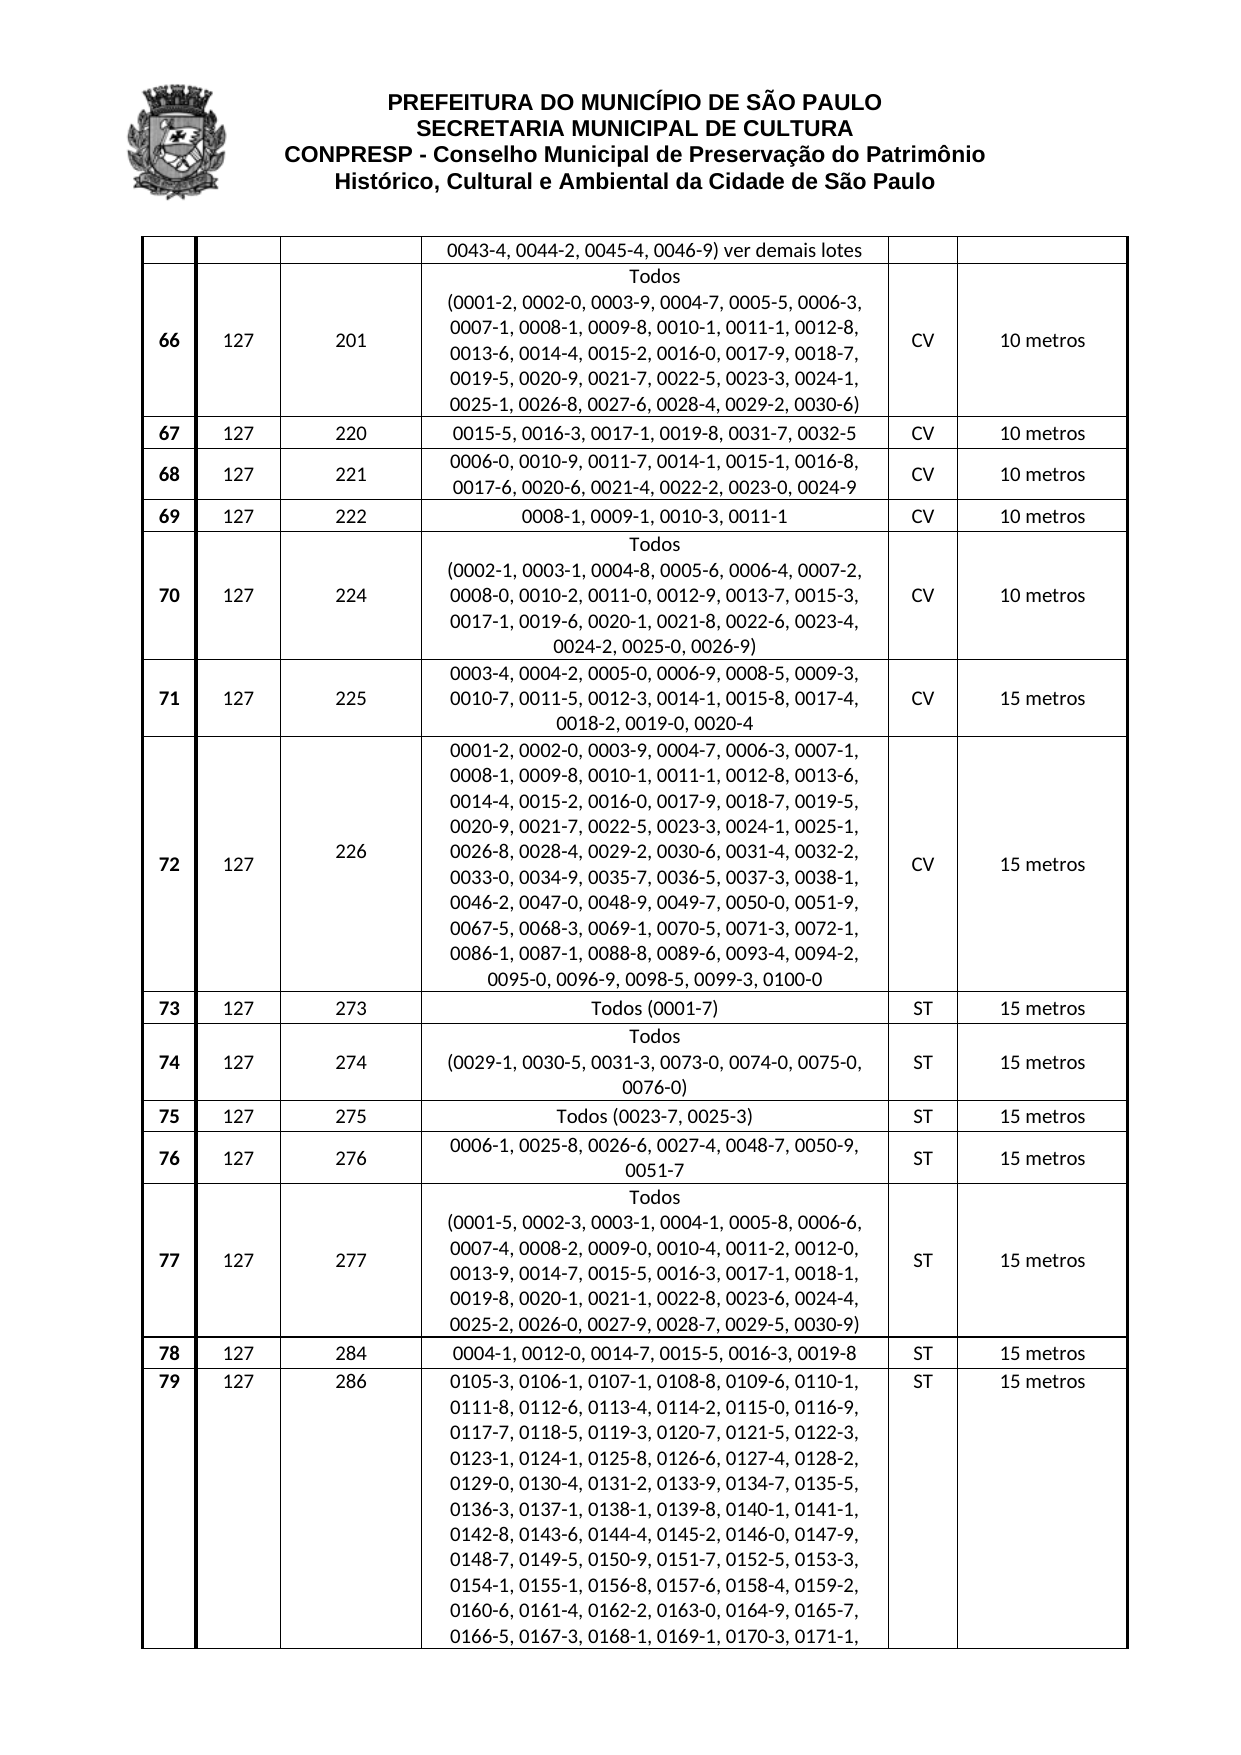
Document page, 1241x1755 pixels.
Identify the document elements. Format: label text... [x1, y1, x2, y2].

table_cell ST [889, 1184, 957, 1336]
table_cell 78 [144, 1338, 194, 1368]
table_cell 0015-5, 0016-3, 0017-1, 0019-8, 0031-7, 0032-5 [422, 417, 888, 447]
table_cell 74 [144, 1024, 194, 1100]
table_cell 72 [144, 737, 194, 991]
table_cell [958, 237, 1126, 263]
table_cell 221 [281, 449, 421, 499]
table_cell ST [889, 992, 957, 1022]
table_cell 127 [198, 1024, 280, 1100]
table_cell 273 [281, 992, 421, 1022]
table_cell 15 metros [958, 660, 1126, 736]
table_cell 15 metros [958, 1132, 1126, 1183]
table_cell 127 [198, 992, 280, 1022]
table_cell 225 [281, 660, 421, 736]
table_cell 10 metros [958, 264, 1126, 416]
table_cell 67 [144, 417, 194, 447]
table_cell CV [889, 532, 957, 659]
table_cell 0006-0, 0010-9, 0011-7, 0014-1, 0015-1, 0016-8, 0017-6, 0020-6, 0021-4, 0022-2, 0023-0, 0024-9 [422, 449, 888, 499]
table_cell 224 [281, 532, 421, 659]
table_cell CV [889, 500, 957, 531]
table_cell 0003-4, 0004-2, 0005-0, 0006-9, 0008-5, 0009-3, 0010-7, 0011-5, 0012-3, 0014-1, 0015-8, 0017-4, 0018-2, 0019-0, 0020-4 [422, 660, 888, 736]
table_cell 77 [144, 1184, 194, 1336]
table_cell 226 [281, 737, 421, 991]
table_cell 0105-3, 0106-1, 0107-1, 0108-8, 0109-6, 0110-1, 0111-8, 0112-6, 0113-4, 0114-2, 0115-0, 0116-9, 0117-7, 0118-5, 0119-3, 0120-7, 0121-5, 0122-3, 0123-1, 0124-1, 0125-8, 0126-6, 0127-4, 0128-2, 0129-0, 0130-4, 0131-2, 0133-9, 0134-7, 0135-5, 0136-3, 0137-1, 0138-1, 0139-8, 0140-1, 0141-1, 0142-8, 0143-6, 0144-4, 0145-2, 0146-0, 0147-9, 0148-7, 0149-5, 0150-9, 0151-7, 0152-5, 0153-3, 0154-1, 0155-1, 0156-8, 0157-6, 0158-4, 0159-2, 0160-6, 0161-4, 0162-2, 0163-0, 0164-9, 0165-7, 0166-5, 0167-3, 0168-1, 0169-1, 0170-3, 0171-1, [422, 1369, 888, 1648]
table_cell 15 metros [958, 1024, 1126, 1100]
table_cell Todos (0001-5, 0002-3, 0003-1, 0004-1, 0005-8, 0006-6, 0007-4, 0008-2, 0009-0, 0010-4, 0011-2, 0012-0, 0013-9, 0014-7, 0015-5, 0016-3, 0017-1, 0018-1, 0019-8, 0020-1, 0021-1, 0022-8, 0023-6, 0024-4, 0025-2, 0026-0, 0027-9, 0028-7, 0029-5, 0030-9) [422, 1184, 888, 1336]
table_cell 15 metros [958, 737, 1126, 991]
table_cell Todos (0001-7) [422, 992, 888, 1022]
table_cell CV [889, 660, 957, 736]
table_cell 277 [281, 1184, 421, 1336]
table_cell Todos (0029-1, 0030-5, 0031-3, 0073-0, 0074-0, 0075-0, 0076-0) [422, 1024, 888, 1100]
table_cell 284 [281, 1338, 421, 1368]
table_cell 15 metros [958, 1101, 1126, 1131]
table_cell 127 [198, 264, 280, 416]
table_cell ST [889, 1338, 957, 1368]
table_cell 127 [198, 500, 280, 531]
table_cell 276 [281, 1132, 421, 1183]
table_cell CV [889, 264, 957, 416]
table_cell 10 metros [958, 449, 1126, 499]
table_cell 201 [281, 264, 421, 416]
table_cell 79 [144, 1369, 194, 1648]
table_cell CV [889, 737, 957, 991]
table_cell 274 [281, 1024, 421, 1100]
table_cell 275 [281, 1101, 421, 1131]
table_cell 286 [281, 1369, 421, 1648]
table_cell 0043-4, 0044-2, 0045-4, 0046-9) ver demais lotes [422, 237, 888, 263]
table_cell [198, 237, 280, 263]
table_cell 76 [144, 1132, 194, 1183]
table_cell 127 [198, 449, 280, 499]
table_cell 222 [281, 500, 421, 531]
table_cell ST [889, 1369, 957, 1648]
table_cell ST [889, 1101, 957, 1131]
table_cell 0004-1, 0012-0, 0014-7, 0015-5, 0016-3, 0019-8 [422, 1338, 888, 1368]
table_cell 73 [144, 992, 194, 1022]
table_cell Todos (0002-1, 0003-1, 0004-8, 0005-6, 0006-4, 0007-2, 0008-0, 0010-2, 0011-0, 0012-9, 0013-7, 0015-3, 0017-1, 0019-6, 0020-1, 0021-8, 0022-6, 0023-4, 0024-2, 0025-0, 0026-9) [422, 532, 888, 659]
table_cell CV [889, 417, 957, 447]
table_cell 127 [198, 1184, 280, 1336]
table_cell 75 [144, 1101, 194, 1131]
table_cell 66 [144, 264, 194, 416]
table_cell 15 metros [958, 1369, 1126, 1648]
table_cell 127 [198, 1132, 280, 1183]
table_cell 10 metros [958, 532, 1126, 659]
table_cell 71 [144, 660, 194, 736]
table_cell 10 metros [958, 417, 1126, 447]
table_cell 127 [198, 660, 280, 736]
table_cell 127 [198, 532, 280, 659]
table_cell 127 [198, 1369, 280, 1648]
table_cell 220 [281, 417, 421, 447]
table_cell 0006-1, 0025-8, 0026-6, 0027-4, 0048-7, 0050-9, 0051-7 [422, 1132, 888, 1183]
table_cell Todos (0001-2, 0002-0, 0003-9, 0004-7, 0005-5, 0006-3, 0007-1, 0008-1, 0009-8, 0010-1, 0011-1, 0012-8, 0013-6, 0014-4, 0015-2, 0016-0, 0017-9, 0018-7, 0019-5, 0020-9, 0021-7, 0022-5, 0023-3, 0024-1, 0025-1, 0026-8, 0027-6, 0028-4, 0029-2, 0030-6) [422, 264, 888, 416]
table_cell [281, 237, 421, 263]
table_cell 70 [144, 532, 194, 659]
table_cell 15 metros [958, 1184, 1126, 1336]
table_cell 15 metros [958, 992, 1126, 1022]
table_cell ST [889, 1024, 957, 1100]
table_cell 0008-1, 0009-1, 0010-3, 0011-1 [422, 500, 888, 531]
table_cell Todos (0023-7, 0025-3) [422, 1101, 888, 1131]
table_cell 15 metros [958, 1338, 1126, 1368]
table_cell [144, 237, 194, 263]
table_cell 127 [198, 417, 280, 447]
table_cell 0001-2, 0002-0, 0003-9, 0004-7, 0006-3, 0007-1, 0008-1, 0009-8, 0010-1, 0011-1, 0012-8, 0013-6, 0014-4, 0015-2, 0016-0, 0017-9, 0018-7, 0019-5, 0020-9, 0021-7, 0022-5, 0023-3, 0024-1, 0025-1, 0026-8, 0028-4, 0029-2, 0030-6, 0031-4, 0032-2, 0033-0, 0034-9, 0035-7, 0036-5, 0037-3, 0038-1, 0046-2, 0047-0, 0048-9, 0049-7, 0050-0, 0051-9, 0067-5, 0068-3, 0069-1, 0070-5, 0071-3, 0072-1, 0086-1, 0087-1, 0088-8, 0089-6, 0093-4, 0094-2, 0095-0, 0096-9, 0098-5, 0099-3, 0100-0 [422, 737, 888, 991]
table_cell ST [889, 1132, 957, 1183]
table_cell 10 metros [958, 500, 1126, 531]
table_cell 69 [144, 500, 194, 531]
table_cell [889, 237, 957, 263]
table_cell 127 [198, 737, 280, 991]
table_cell 127 [198, 1338, 280, 1368]
table_cell CV [889, 449, 957, 499]
table_cell 68 [144, 449, 194, 499]
table_cell 127 [198, 1101, 280, 1131]
